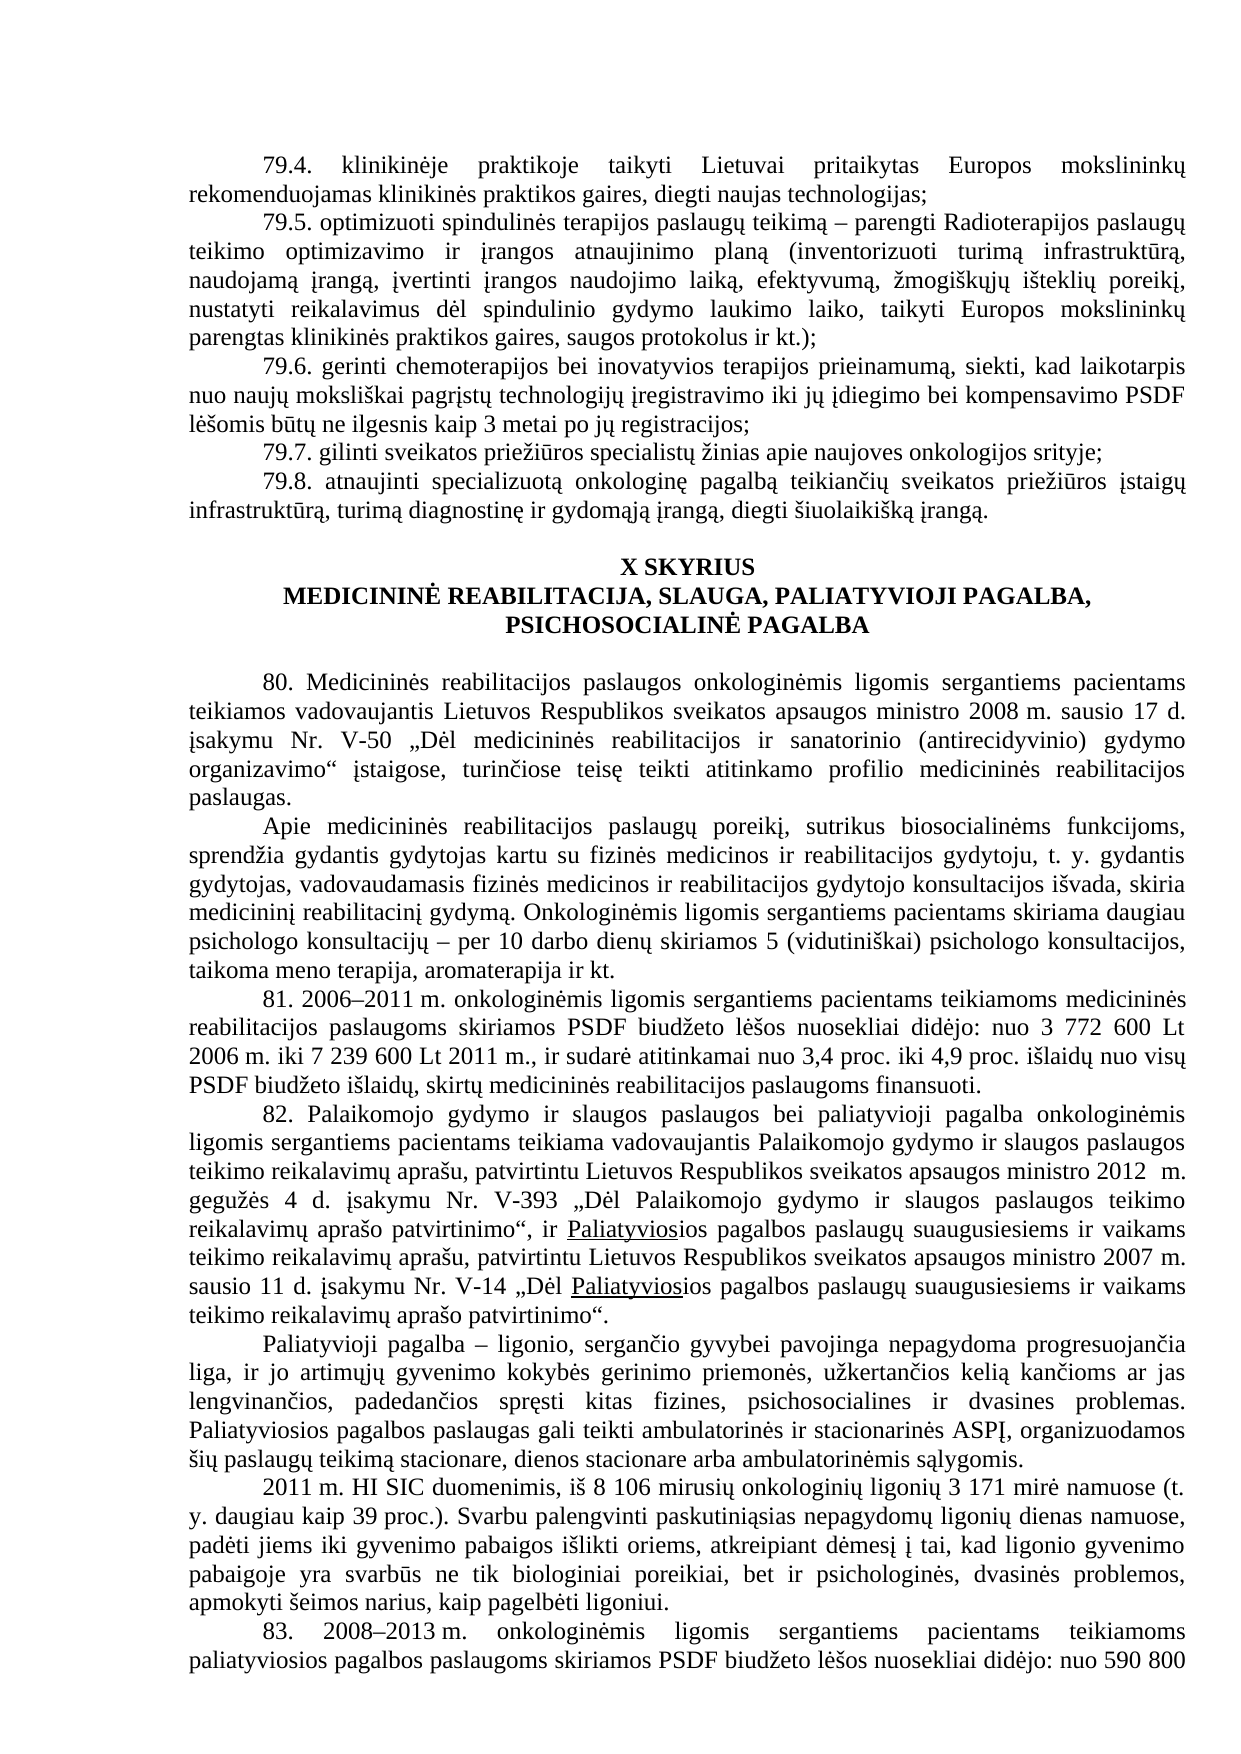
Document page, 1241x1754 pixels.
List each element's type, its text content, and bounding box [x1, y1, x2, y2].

text Paliatyvioji pagalba – ligonio, sergančio gyvybei pavojinga nepagydoma progresuojančia liga, ir jo artimųjų gyvenimo kokybės gerinimo priemonės, užkertančios kelią kančioms ar jas lengvinančios, padedančios spręsti kitas fizines, psichosocialines ir dvasines problemas. Paliatyviosios pagalbos paslaugas gali teikti ambulatorinės ir stacionarinės ASPĮ, organizuodamos šių paslaugų teikimą stacionare, dienos stacionare arba ambulatorinėmis sąlygomis. [188, 1329, 1186, 1472]
text PSICHOSOCIALINĖ PAGALBA [188, 610, 1186, 639]
text X SKYRIUS [188, 552, 1186, 581]
text 79.6. gerinti chemoterapijos bei inovatyvios terapijos prieinamumą, siekti, kad laikotarpis nuo naujų moksliškai pagrįstų technologijų įregistravimo iki jų įdiegimo bei kompensavimo PSDF lėšomis būtų ne ilgesnis kaip 3 metai po jų registracijos; [188, 351, 1186, 437]
text 82. Palaikomojo gydymo ir slaugos paslaugos bei paliatyvioji pagalba onkologinėmis ligomis sergantiems pacientams teikiama vadovaujantis Palaikomojo gydymo ir slaugos paslaugos teikimo reikalavimų aprašu, patvirtintu Lietuvos Respublikos sveikatos apsaugos ministro 2012 m. gegužės 4 d. įsakymu Nr. V-393 „Dėl Palaikomojo gydymo ir slaugos paslaugos teikimo reikalavimų aprašo patvirtinimo“, ir Paliatyviosios pagalbos paslaugų suaugusiesiems ir vaikams teikimo reikalavimų aprašu, patvirtintu Lietuvos Respublikos sveikatos apsaugos ministro 2007 m. sausio 11 d. įsakymu Nr. V-14 „Dėl Paliatyviosios pagalbos paslaugų suaugusiesiems ir vaikams teikimo reikalavimų aprašo patvirtinimo“. [188, 1099, 1186, 1329]
text Apie medicininės reabilitacijos paslaugų poreikį, sutrikus biosocialinėms funkcijoms, sprendžia gydantis gydytojas kartu su fizinės medicinos ir reabilitacijos gydytoju, t. y. gydantis gydytojas, vadovaudamasis fizinės medicinos ir reabilitacijos gydytojo konsultacijos išvada, skiria medicininį reabilitacinį gydymą. Onkologinėmis ligomis sergantiems pacientams skiriama daugiau psichologo konsultacijų – per 10 darbo dienų skiriamos 5 (vidutiniškai) psichologo konsultacijos, taikoma meno terapija, aromaterapija ir kt. [188, 811, 1186, 984]
text 2011 m. HI SIC duomenimis, iš 8 106 mirusių onkologinių ligonių 3 171 mirė namuose (t. y. daugiau kaip 39 proc.). Svarbu palengvinti paskutiniąsias nepagydomų ligonių dienas namuose, padėti jiems iki gyvenimo pabaigos išlikti oriems, atkreipiant dėmesį į tai, kad ligonio gyvenimo pabaigoje yra svarbūs ne tik biologiniai poreikiai, bet ir psichologinės, dvasinės problemos, apmokyti šeimos narius, kaip pagelbėti ligoniui. [188, 1472, 1186, 1616]
text 79.8. atnaujinti specializuotą onkologinę pagalbą teikiančių sveikatos priežiūros įstaigų infrastruktūrą, turimą diagnostinę ir gydomąją įrangą, diegti šiuolaikišką įrangą. [188, 466, 1186, 524]
text 83. 2008–2013 m. onkologinėmis ligomis sergantiems pacientams teikiamoms paliatyviosios pagalbos paslaugoms skiriamos PSDF biudžeto lėšos nuosekliai didėjo: nuo 590 800 [188, 1616, 1186, 1674]
text 79.4. klinikinėje praktikoje taikyti Lietuvai pritaikytas Europos mokslininkų rekomenduojamas klinikinės praktikos gaires, diegti naujas technologijas; [188, 150, 1186, 207]
text 79.7. gilinti sveikatos priežiūros specialistų žinias apie naujoves onkologijos srityje; [188, 437, 1186, 466]
text MEDICININĖ REABILITACIJA, SLAUGA, PALIATYVIOJI PAGALBA, [188, 581, 1186, 610]
text 81. 2006–2011 m. onkologinėmis ligomis sergantiems pacientams teikiamoms medicininės reabilitacijos paslaugoms skiriamos PSDF biudžeto lėšos nuosekliai didėjo: nuo 3 772 600 Lt 2006 m. iki 7 239 600 Lt 2011 m., ir sudarė atitinkamai nuo 3,4 proc. iki 4,9 proc. išlaidų nuo visų PSDF biudžeto išlaidų, skirtų medicininės reabilitacijos paslaugoms finansuoti. [188, 984, 1186, 1099]
text 80. Medicininės reabilitacijos paslaugos onkologinėmis ligomis sergantiems pacientams teikiamos vadovaujantis Lietuvos Respublikos sveikatos apsaugos ministro 2008 m. sausio 17 d. įsakymu Nr. V-50 „Dėl medicininės reabilitacijos ir sanatorinio (antirecidyvinio) gydymo organizavimo“ įstaigose, turinčiose teisę teikti atitinkamo profilio medicininės reabilitacijos paslaugas. [188, 667, 1186, 811]
text 79.5. optimizuoti spindulinės terapijos paslaugų teikimą – parengti Radioterapijos paslaugų teikimo optimizavimo ir įrangos atnaujinimo planą (inventorizuoti turimą infrastruktūrą, naudojamą įrangą, įvertinti įrangos naudojimo laiką, efektyvumą, žmogiškųjų išteklių poreikį, nustatyti reikalavimus dėl spindulinio gydymo laukimo laiko, taikyti Europos mokslininkų parengtas klinikinės praktikos gaires, saugos protokolus ir kt.); [188, 207, 1186, 351]
